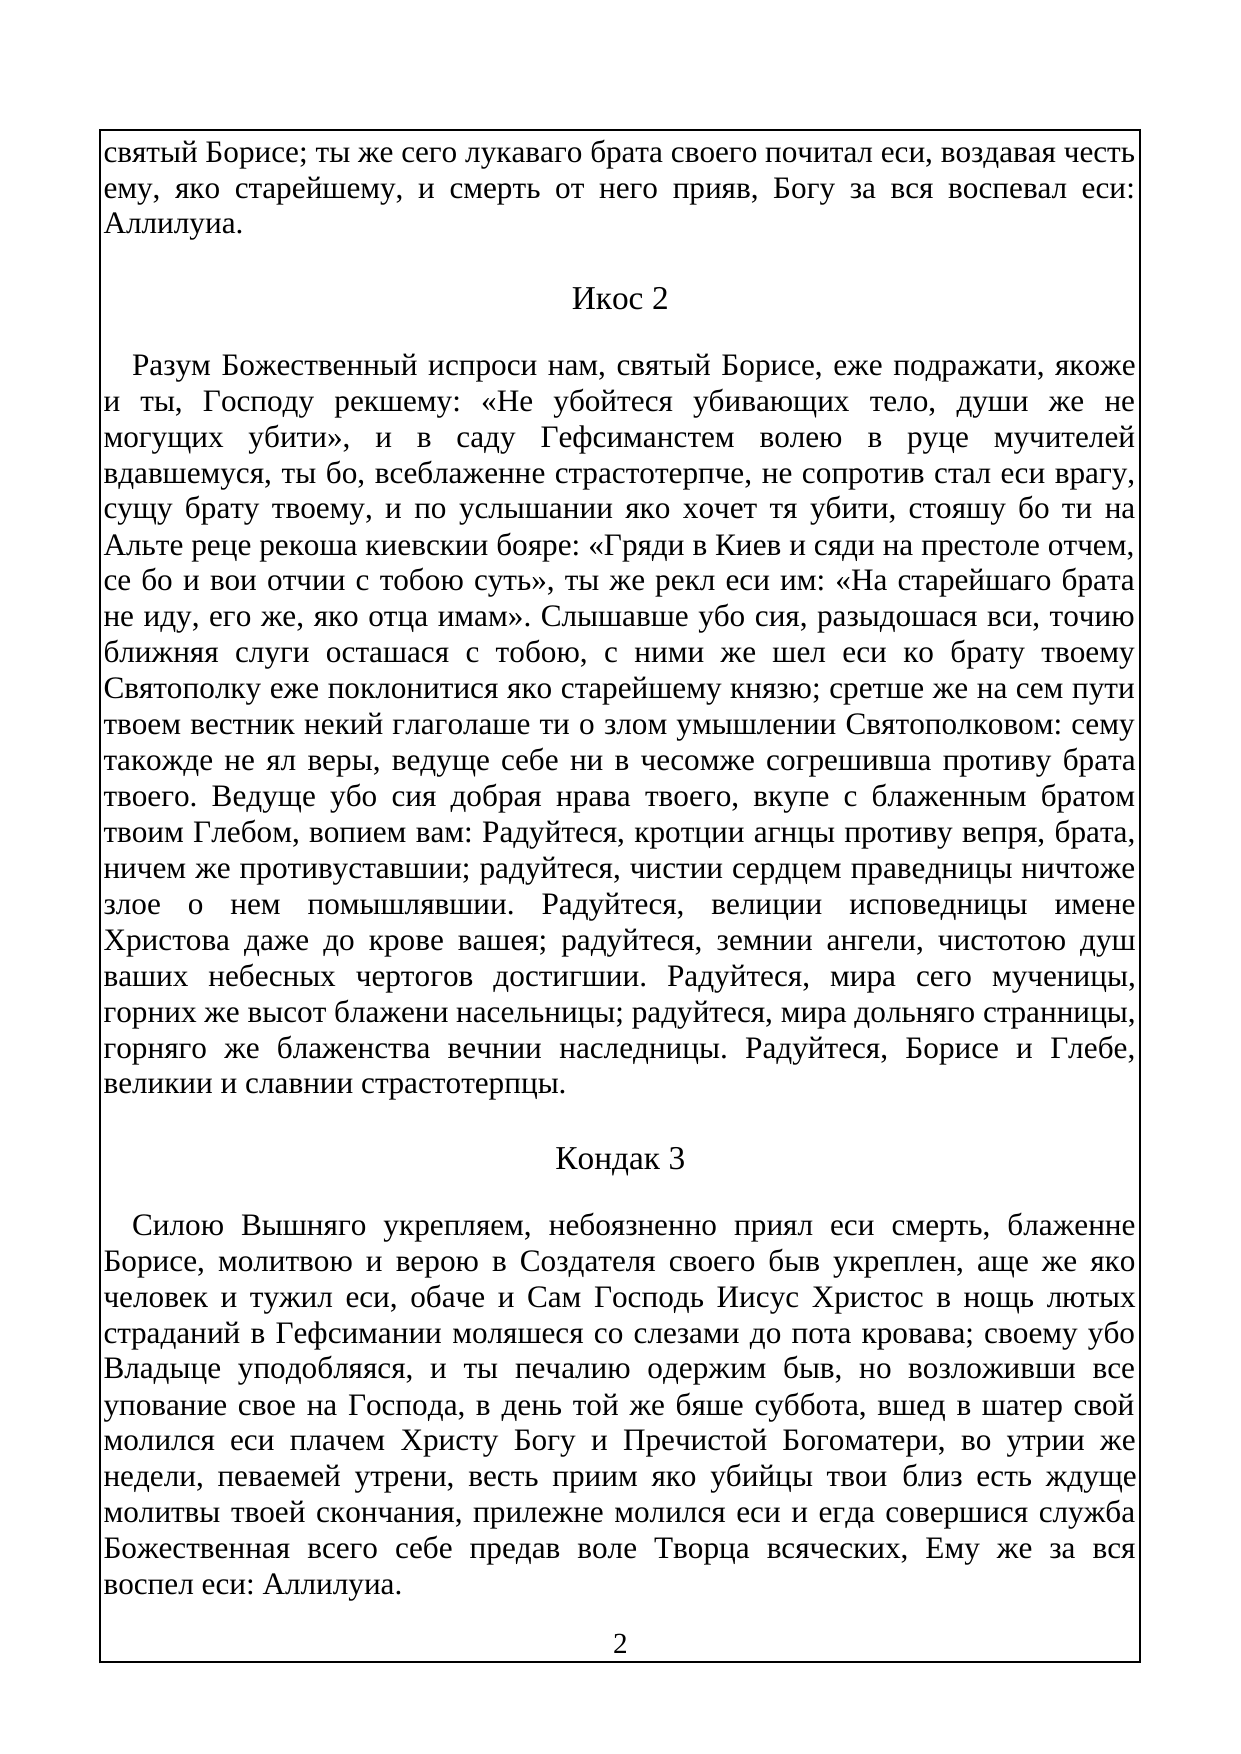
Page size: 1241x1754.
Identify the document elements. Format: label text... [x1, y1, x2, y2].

subtitle Икос 2 [103, 278, 1137, 317]
text Разум Божественный испроси нам, святый Борисе, еже подражати, якоже и ты, Господу рекшему: «Не убойтеся убивающих тело, души же не могущих убити», и в саду Гефсиманстем волею в руце мучителей вдавшемуся, ты бо, всеблаженне страстотерпче, не сопротив стал еси врагу, сущу брату твоему, и по услышании яко хочет тя убити, стояшу бо ти на Альте реце рекоша киевскии бояре: «Гряди в Киев и сяди на престоле отчем, се бо и вои отчии с тобою суть», ты же рекл еси им: «На старейшаго брата не иду, его же, яко отца имам». Слышавше убо сия, разыдошася вси, точию ближняя слуги осташася с тобою, с ними же шел еси ко брату твоему Святополку еже поклонитися яко старейшему князю; сретше же на сем пути твоем вестник некий глаголаше ти о злом умышлении Святополковом: сему такожде не ял веры, ведуще себе ни в чесомже согрешивша противу брата твоего. Ведуще убо сия добрая нрава твоего, вкупе с блаженным братом твоим Глебом, вопием вам: Радуйтеся, кротции агнцы противу вепря, брата, ничем же противуставшии; радуйтеся, чистии сердцем праведницы ничтоже злое о нем помышлявшии. Радуйтеся, велиции исповедницы имене Христова даже до крове вашея; радуйтеся, земнии ангели, чистотою душ ваших небесных чертогов достигшии. Радуйтеся, мира сего мученицы, горних же высот блажени насельницы; радуйтеся, мира дольняго странницы, горняго же блаженства вечнии наследницы. Радуйтеся, Борисе и Глебе, великии и славнии страстотерпцы. [103, 346, 1137, 1101]
subtitle Кондак 3 [103, 1138, 1137, 1177]
text Силою Вышняго укрепляем, небоязненно приял еси смерть, блаженне Борисе, молитвою и верою в Создателя своего быв укреплен, аще же яко человек и тужил еси, обаче и Сам Господь Иисус Христос в нощь лютых страданий в Гефсимании моляшеся со слезами до пота кровава; своему убо Владыце уподобляяся, и ты печалию одержим быв, но возложивши все упование свое на Господа, в день той же бяше суббота, вшед в шатер свой молился еси плачем Христу Богу и Пречистой Богоматери, во утрии же недели, певаемей утрени, весть приим яко убийцы твои близ есть ждуще молитвы твоей скончания, прилежне молился еси и егда совершися служба Божественная всего себе предав воле Творца всяческих, Ему же за вся воспел еси: Аллилуиа. [103, 1206, 1137, 1601]
text святый Борисе; ты же сего лукаваго брата своего почитал еси, воздавая честь ему, яко старейшему, и смерть от него прияв, Богу за вся воспевал еси: Аллилуиа. [103, 133, 1137, 241]
